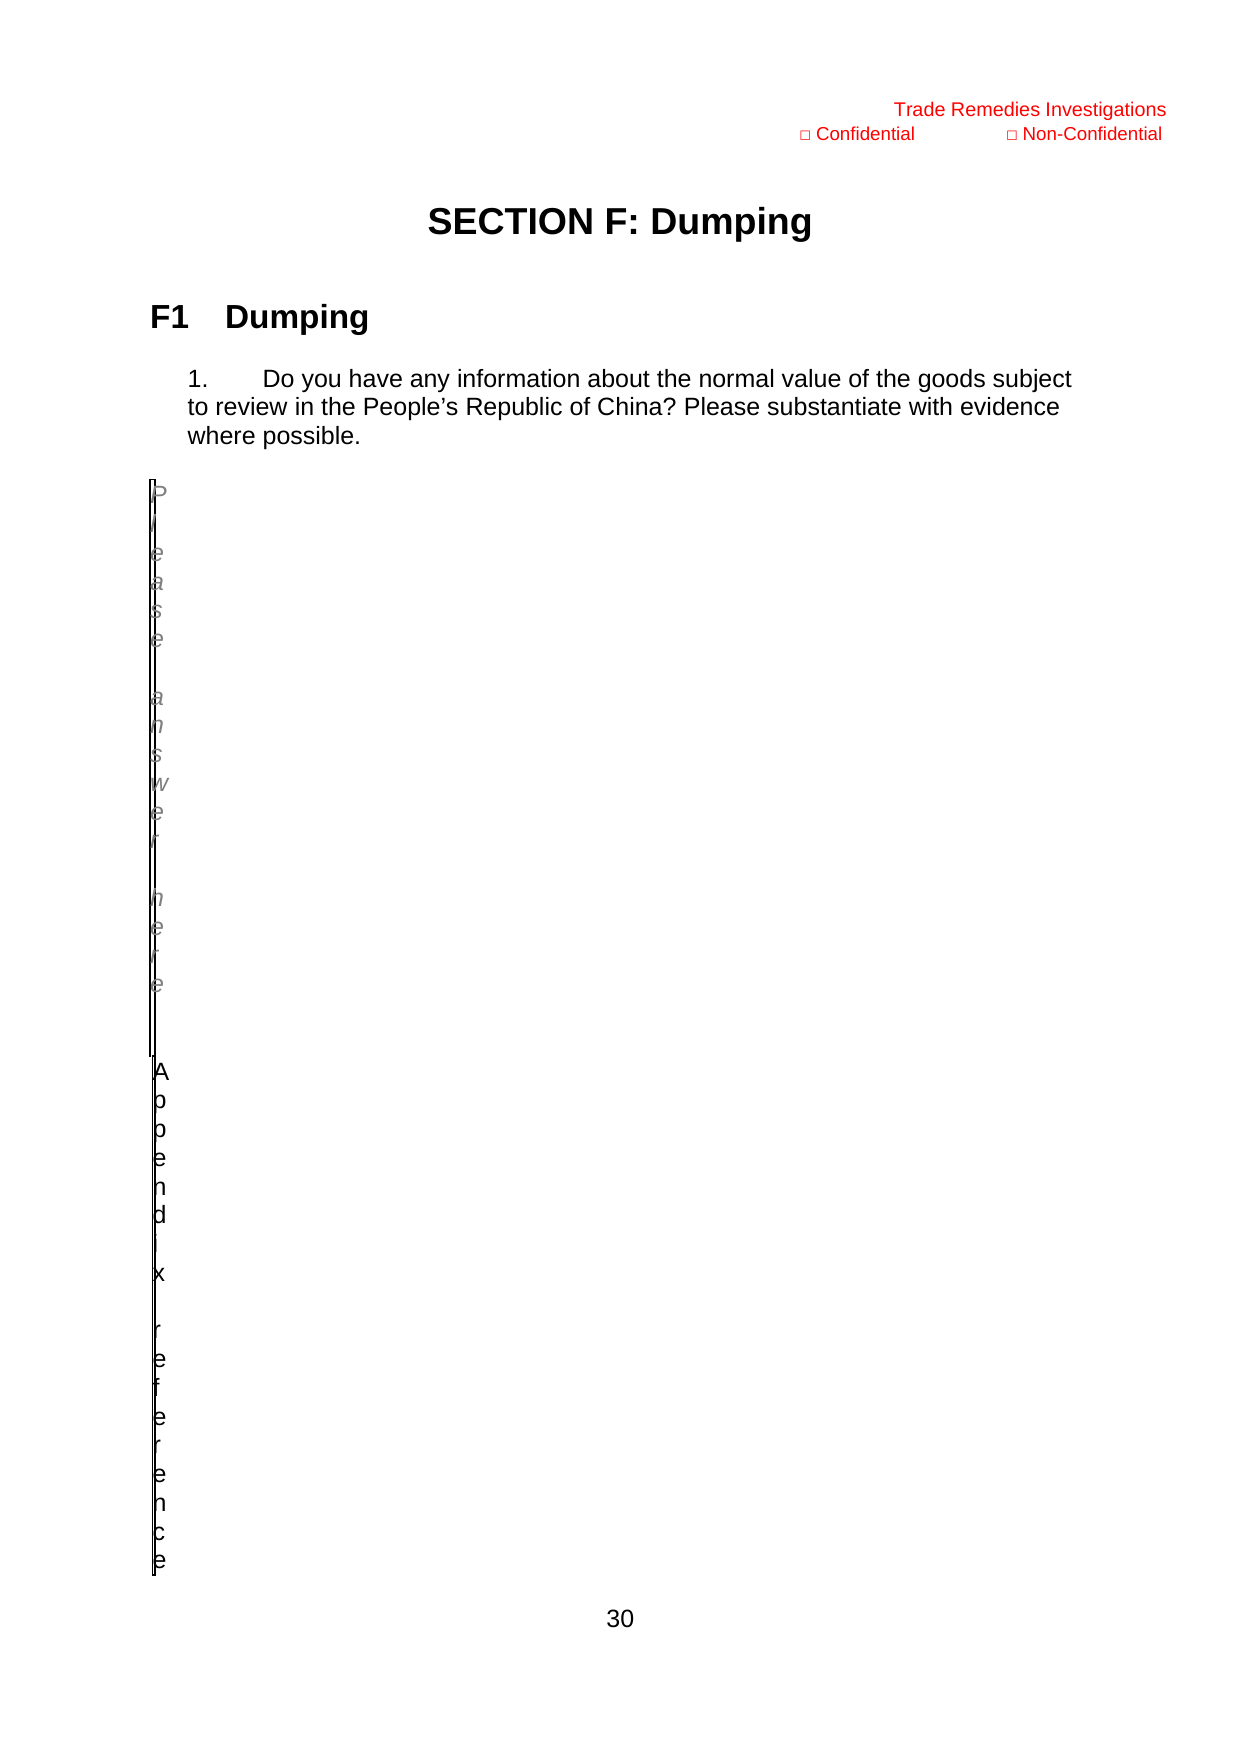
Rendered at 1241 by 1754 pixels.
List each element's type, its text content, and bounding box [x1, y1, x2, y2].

subtitle SECTION F: Dumping [150, 199, 1090, 243]
subtitle F1 Dumping [150, 297, 1090, 336]
list Do you have any information about the normal value of the goods subject to review in the People’s Republic of China? Please substantiate with evidence where possible. [187, 364, 1090, 450]
